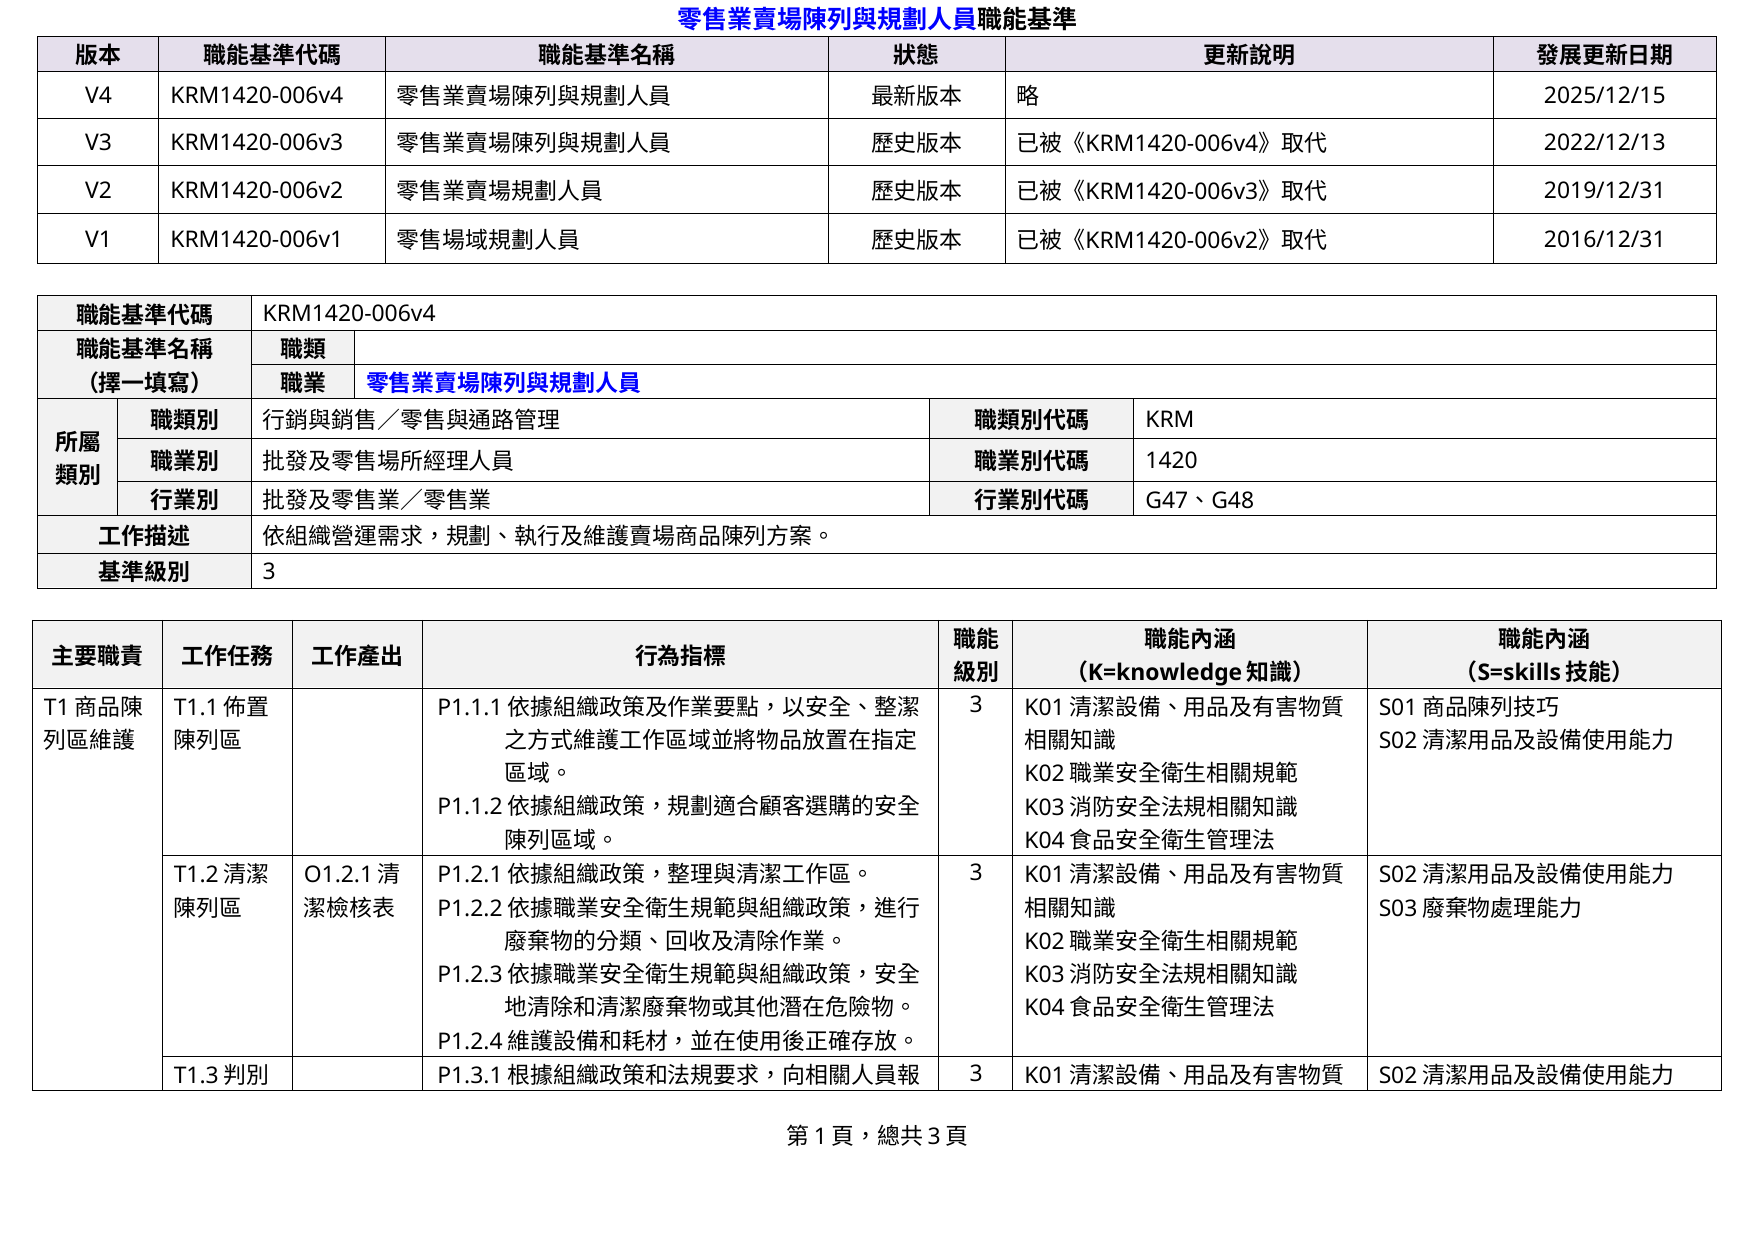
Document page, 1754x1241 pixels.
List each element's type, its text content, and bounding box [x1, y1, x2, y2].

table_cell T1.2清潔陳列區 [163, 856, 292, 1056]
table_header 職能基準代碼 [159, 37, 385, 71]
table_cell V3 [38, 119, 158, 165]
table_cell O1.2.1清潔檢核表 [293, 856, 422, 1056]
table_cell 職業別代碼 [930, 439, 1133, 481]
table_cell 職類別 [118, 399, 251, 438]
table_cell 1420 [1134, 439, 1716, 481]
table_cell 工作描述 [38, 516, 251, 553]
table_header 工作任務 [163, 621, 292, 687]
table_cell 3 [939, 856, 1012, 1056]
table_cell 3 [939, 689, 1012, 855]
table_header 工作產出 [293, 621, 422, 687]
table_cell 2016/12/31 [1494, 214, 1716, 263]
table_cell 職業別 [118, 439, 251, 481]
table_header 職能基準代碼 [38, 296, 251, 330]
table_cell 零售場域規劃人員 [386, 214, 828, 263]
table_cell T1.3判別 [163, 1057, 292, 1090]
table_header 行為指標 [423, 621, 938, 687]
table_header 狀態 [829, 37, 1005, 71]
text 零售業賣場陳列與規劃人員職能基準 [118, 0, 1636, 36]
table_cell S02清潔用品及設備使用能力 [1368, 1057, 1721, 1090]
table_cell 批發及零售場所經理人員 [252, 439, 929, 481]
table_cell V2 [38, 166, 158, 212]
table_cell 職能基準名稱 （擇一填寫） [38, 331, 251, 398]
table_cell 歷史版本 [829, 214, 1005, 263]
table_cell P1.3.1根據組織政策和法規要求，向相關人員報 [423, 1057, 938, 1090]
table_cell 已被《KRM1420-006v2》取代 [1006, 214, 1493, 263]
table_cell 行業別 [118, 482, 251, 515]
table_cell 已被《KRM1420-006v3》取代 [1006, 166, 1493, 212]
table_cell KRM1420-006v3 [159, 119, 385, 165]
table_cell K01清潔設備、用品及有害物質 [1013, 1057, 1367, 1090]
table_cell [293, 1057, 422, 1090]
table_cell 零售業賣場陳列與規劃人員 [386, 72, 828, 118]
table_cell 職類別代碼 [930, 399, 1133, 438]
table_cell S01商品陳列技巧 S02清潔用品及設備使用能力 [1368, 689, 1721, 855]
table_cell P1.2.1依據組織政策，整理與清潔工作區。 P1.2.2依據職業安全衛生規範與組織政策，進行廢棄物的分類、回收及清除作業。 P1.2.3依據職業安全衛生規範與組織政策，安全地清除和清潔廢棄物或其他潛在危險物。 P1.2.4維護設備和耗材，並在使用後正確存放。 [423, 856, 938, 1056]
table_cell 2019/12/31 [1494, 166, 1716, 212]
table_cell V4 [38, 72, 158, 118]
table_header 職能基準名稱 [386, 37, 828, 71]
table_header 發展更新日期 [1494, 37, 1716, 71]
table_cell 行銷與銷售／零售與通路管理 [252, 399, 929, 438]
table_cell KRM1420-006v2 [159, 166, 385, 212]
table_header 職能內涵 （K=knowledge知識） [1013, 621, 1367, 687]
table_header 更新說明 [1006, 37, 1493, 71]
table_cell 2025/12/15 [1494, 72, 1716, 118]
table_header 版本 [38, 37, 158, 71]
table_cell P1.1.1依據組織政策及作業要點，以安全、整潔之方式維護工作區域並將物品放置在指定區域。 P1.1.2依據組織政策，規劃適合顧客選購的安全陳列區域。 [423, 689, 938, 855]
table_cell V1 [38, 214, 158, 263]
table_cell K01清潔設備、用品及有害物質相關知識 K02職業安全衛生相關規範 K03消防安全法規相關知識 K04食品安全衛生管理法 [1013, 689, 1367, 855]
table_cell 職類 [252, 331, 354, 364]
table_cell G47、G48 [1134, 482, 1716, 515]
table_cell KRM1420-006v1 [159, 214, 385, 263]
table_cell 零售業賣場規劃人員 [386, 166, 828, 212]
table_cell [293, 689, 422, 855]
table_cell T1.1佈置陳列區 [163, 689, 292, 855]
table_cell KRM [1134, 399, 1716, 438]
table_cell 職業 [252, 365, 354, 398]
table_cell 批發及零售業／零售業 [252, 482, 929, 515]
table_cell T1商品陳列區維護 [33, 689, 162, 1090]
table_cell 零售業賣場陳列與規劃人員 [386, 119, 828, 165]
table_cell 歷史版本 [829, 166, 1005, 212]
table_cell K01清潔設備、用品及有害物質相關知識 K02職業安全衛生相關規範 K03消防安全法規相關知識 K04食品安全衛生管理法 [1013, 856, 1367, 1056]
table_cell 歷史版本 [829, 119, 1005, 165]
table_cell 最新版本 [829, 72, 1005, 118]
table_cell 2022/12/13 [1494, 119, 1716, 165]
table_cell 略 [1006, 72, 1493, 118]
table_header 主要職責 [33, 621, 162, 687]
table_header KRM1420-006v4 [252, 296, 1716, 330]
table_cell 3 [939, 1057, 1012, 1090]
table_cell 所屬類別 [38, 399, 117, 515]
table_cell S02清潔用品及設備使用能力 S03廢棄物處理能力 [1368, 856, 1721, 1056]
table_cell 基準級別 [38, 554, 251, 587]
table_cell 行業別代碼 [930, 482, 1133, 515]
table_cell [355, 331, 1716, 364]
table_cell KRM1420-006v4 [159, 72, 385, 118]
table_cell 3 [252, 554, 1716, 587]
table_header 職能內涵 （S=skills技能） [1368, 621, 1721, 687]
table_cell 依組織營運需求，規劃、執行及維護賣場商品陳列方案。 [252, 516, 1716, 553]
table_header 職能級別 [939, 621, 1012, 687]
table_cell 已被《KRM1420-006v4》取代 [1006, 119, 1493, 165]
table_cell 零售業賣場陳列與規劃人員 [355, 365, 1716, 398]
